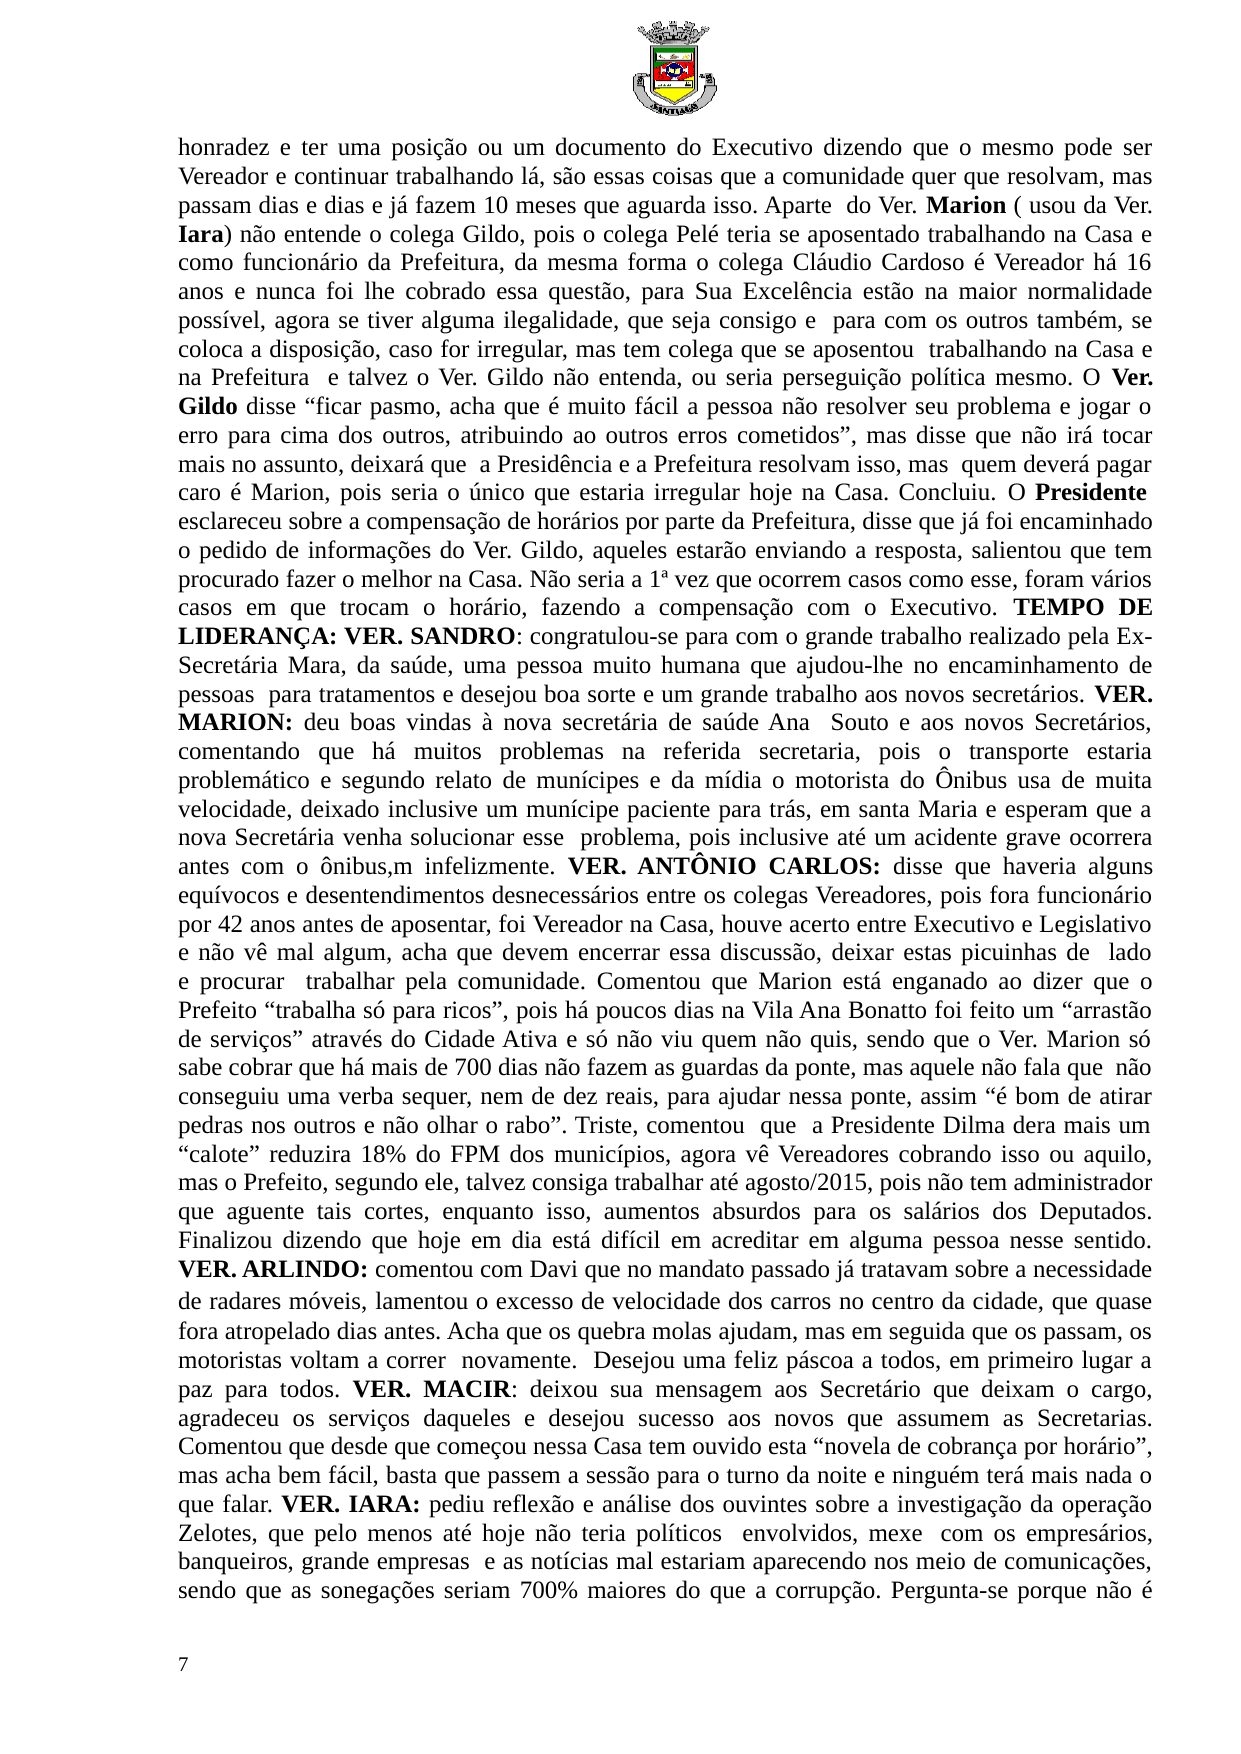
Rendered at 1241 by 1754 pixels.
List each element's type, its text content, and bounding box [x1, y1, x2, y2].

text honradez e ter uma posição ou um documento do Executivo dizendo que o mesmo pode ser Vereador e continuar trabalhando lá, são essas coisas que a comunidade quer que resolvam, mas passam dias e dias e já fazem 10 meses que aguarda isso. Aparte do Ver. Marion ( usou da Ver. Iara) não entende o colega Gildo, pois o colega Pelé teria se aposentado trabalhando na Casa e como funcionário da Prefeitura, da mesma forma o colega Cláudio Cardoso é Vereador há 16 anos e nunca foi lhe cobrado essa questão, para Sua Excelência estão na maior normalidade possível, agora se tiver alguma ilegalidade, que seja consigo e para com os outros também, se coloca a disposição, caso for irregular, mas tem colega que se aposentou trabalhando na Casa e na Prefeitura e talvez o Ver. Gildo não entenda, ou seria perseguição política mesmo. O Ver. Gildo disse “ficar pasmo, acha que é muito fácil a pessoa não resolver seu problema e jogar o erro para cima dos outros, atribuindo ao outros erros cometidos”, mas disse que não irá tocar mais no assunto, deixará que a Presidência e a Prefeitura resolvam isso, mas quem deverá pagar caro é Marion, pois seria o único que estaria irregular hoje na Casa. Concluiu. O Presidente esclareceu sobre a compensação de horários por parte da Prefeitura, disse que já foi encaminhado o pedido de informações do Ver. Gildo, aqueles estarão enviando a resposta, salientou que tem procurado fazer o melhor na Casa. Não seria a 1ª vez que ocorrem casos como esse, foram vários casos em que trocam o horário, fazendo a compensação com o Executivo. TEMPO DE LIDERANÇA: VER. SANDRO: congratulou-se para com o grande trabalho realizado pela Ex-Secretária Mara, da saúde, uma pessoa muito humana que ajudou-lhe no encaminhamento de pessoas para tratamentos e desejou boa sorte e um grande trabalho aos novos secretários. VER. MARION: deu boas vindas à nova secretária de saúde Ana Souto e aos novos Secretários, comentando que há muitos problemas na referida secretaria, pois o transporte estaria problemático e segundo relato de munícipes e da mídia o motorista do Ônibus usa de muita velocidade, deixado inclusive um munícipe paciente para trás, em santa Maria e esperam que a nova Secretária venha solucionar esse problema, pois inclusive até um acidente grave ocorrera antes com o ônibus,m infelizmente. VER. ANTÔNIO CARLOS: disse que haveria alguns equívocos e desentendimentos desnecessários entre os colegas Vereadores, pois fora funcionário por 42 anos antes de aposentar, foi Vereador na Casa, houve acerto entre Executivo e Legislativo e não vê mal algum, acha que devem encerrar essa discussão, deixar estas picuinhas de lado e procurar trabalhar pela comunidade. Comentou que Marion está enganado ao dizer que o Prefeito “trabalha só para ricos”, pois há poucos dias na Vila Ana Bonatto foi feito um “arrastão de serviços” através do Cidade Ativa e só não viu quem não quis, sendo que o Ver. Marion só sabe cobrar que há mais de 700 dias não fazem as guardas da ponte, mas aquele não fala que não conseguiu uma verba sequer, nem de dez reais, para ajudar nessa ponte, assim “é bom de atirar pedras nos outros e não olhar o rabo”. Triste, comentou que a Presidente Dilma dera mais um “calote” reduzira 18% do FPM dos municípios, agora vê Vereadores cobrando isso ou aquilo, mas o Prefeito, segundo ele, talvez consiga trabalhar até agosto/2015, pois não tem administrador que aguente tais cortes, enquanto isso, aumentos absurdos para os salários dos Deputados. Finalizou dizendo que hoje em dia está difícil em acreditar em alguma pessoa nesse sentido. VER. ARLINDO: comentou com Davi que no mandato passado já tratavam sobre a necessidade de radares móveis, lamentou o excesso de velocidade dos carros no centro da cidade, que quase fora atropelado dias antes. Acha que os quebra molas ajudam, mas em seguida que os passam, os motoristas voltam a correr novamente. Desejou uma feliz páscoa a todos, em primeiro lugar a paz para todos. VER. MACIR: deixou sua mensagem aos Secretário que deixam o cargo, agradeceu os serviços daqueles e desejou sucesso aos novos que assumem as Secretarias. Comentou que desde que começou nessa Casa tem ouvido esta “novela de cobrança por horário”, mas acha bem fácil, basta que passem a sessão para o turno da noite e ninguém terá mais nada o que falar. VER. IARA: pediu reflexão e análise dos ouvintes sobre a investigação da operação Zelotes, que pelo menos até hoje não teria políticos envolvidos, mexe com os empresários, banqueiros, grande empresas e as notícias mal estariam aparecendo nos meio de comunicações, sendo que as sonegações seriam 700% maiores do que a corrupção. Pergunta-se porque não é [178, 132, 1153, 1604]
